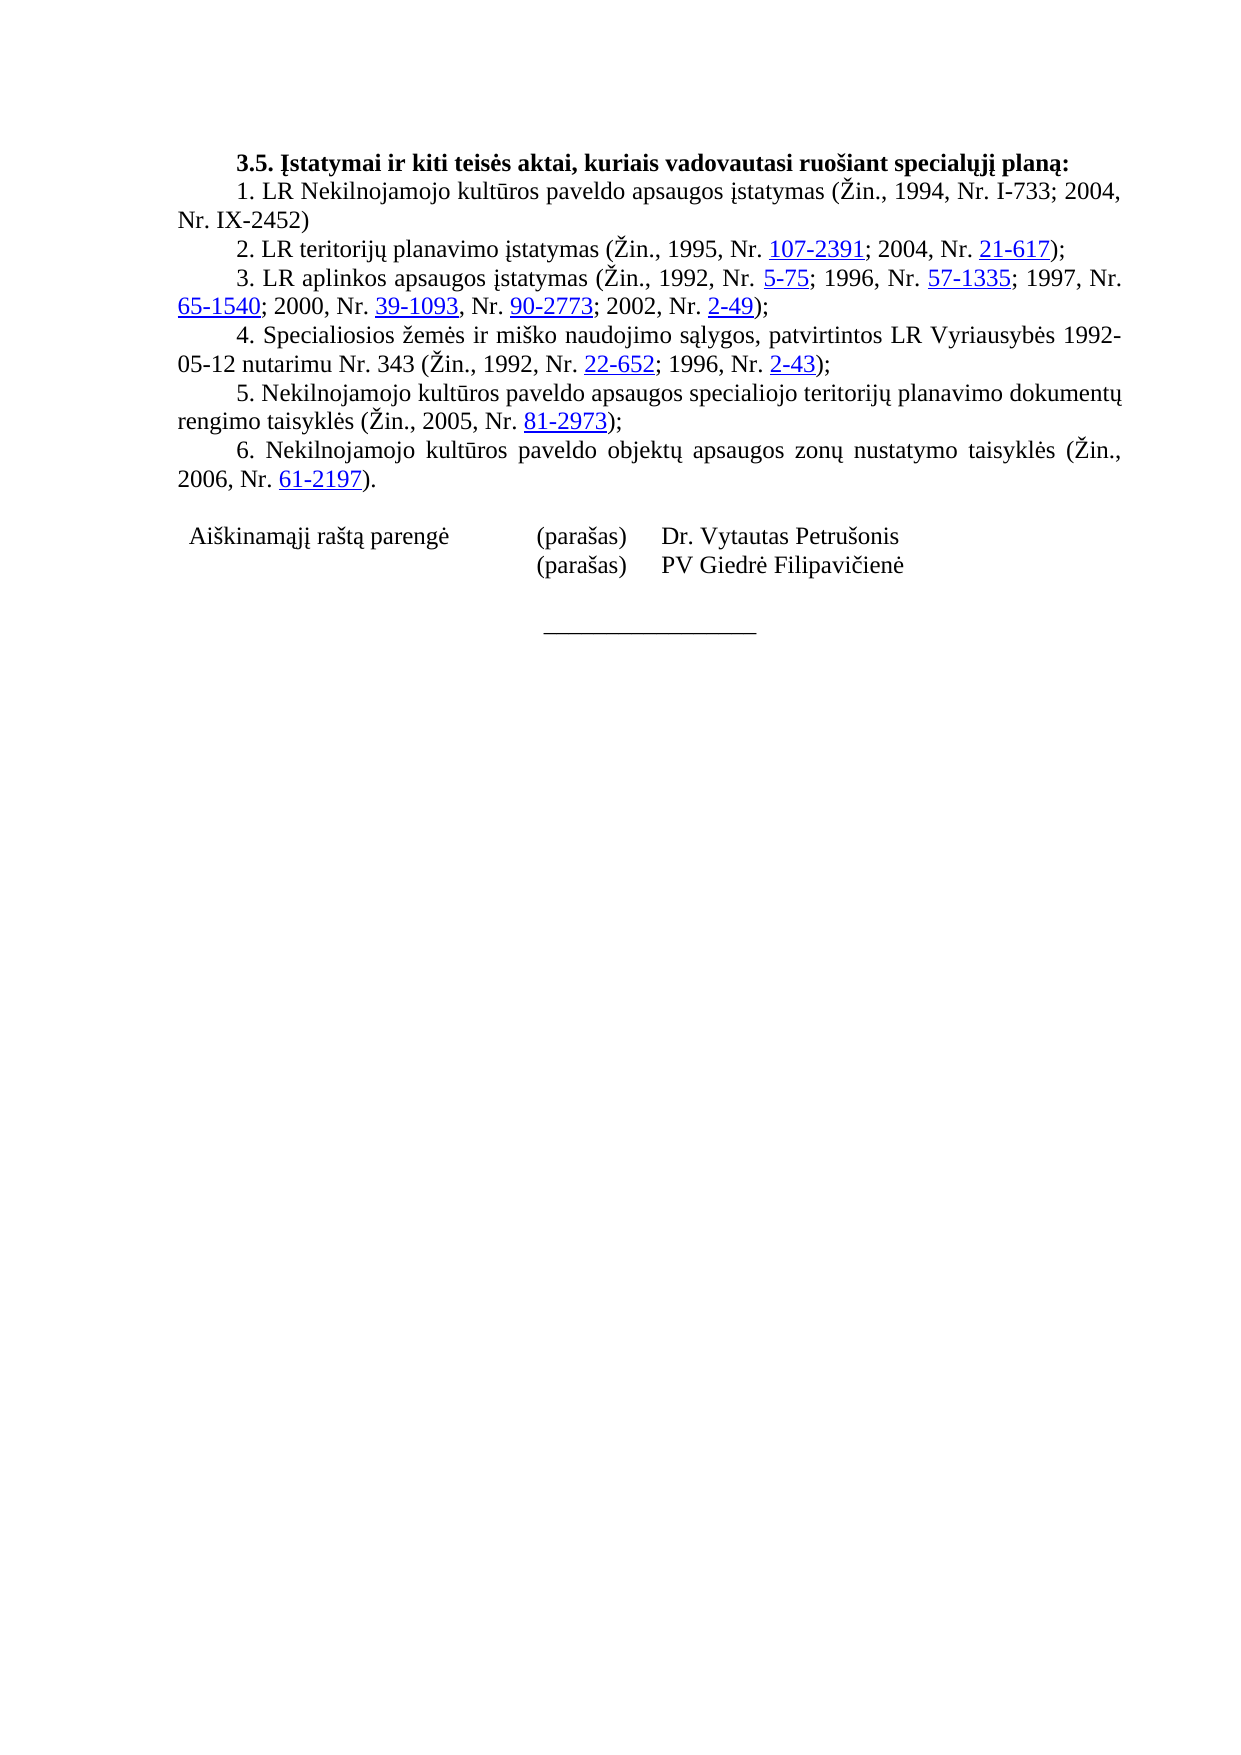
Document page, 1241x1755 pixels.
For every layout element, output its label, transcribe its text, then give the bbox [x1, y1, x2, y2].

table_header Dr. Vytautas Petrušonis [650, 521, 1122, 550]
text 6. Nekilnojamojo kultūros paveldo objektų apsaugos zonų nustatymo taisyklės (Žin., 2006, Nr. 61-2197). [177, 435, 1122, 493]
table_cell (parašas) [513, 550, 650, 579]
text _________________ [177, 608, 1122, 636]
text 3.5. Įstatymai ir kiti teisės aktai, kuriais vadovautasi ruošiant specialųjį planą: [177, 148, 1122, 176]
table_cell [177, 550, 513, 579]
text 4. Specialiosios žemės ir miško naudojimo sąlygos, patvirtintos LR Vyriausybės 1992-05-12 nutarimu Nr. 343 (Žin., 1992, Nr. 22-652; 1996, Nr. 2-43); [177, 320, 1122, 378]
table_cell PV Giedrė Filipavičienė [650, 550, 1122, 579]
table_header (parašas) [513, 521, 650, 550]
text 5. Nekilnojamojo kultūros paveldo apsaugos specialiojo teritorijų planavimo dokumentų rengimo taisyklės (Žin., 2005, Nr. 81-2973); [177, 378, 1122, 435]
text 2. LR teritorijų planavimo įstatymas (Žin., 1995, Nr. 107-2391; 2004, Nr. 21-617); [177, 234, 1122, 263]
text 3. LR aplinkos apsaugos įstatymas (Žin., 1992, Nr. 5-75; 1996, Nr. 57-1335; 1997, Nr. 65-1540; 2000, Nr. 39-1093, Nr. 90-2773; 2002, Nr. 2-49); [177, 263, 1122, 320]
table_header Aiškinamąjį raštą parengė [177, 521, 513, 550]
text 1. LR Nekilnojamojo kultūros paveldo apsaugos įstatymas (Žin., 1994, Nr. I-733; 2004, Nr. IX-2452) [177, 176, 1122, 234]
